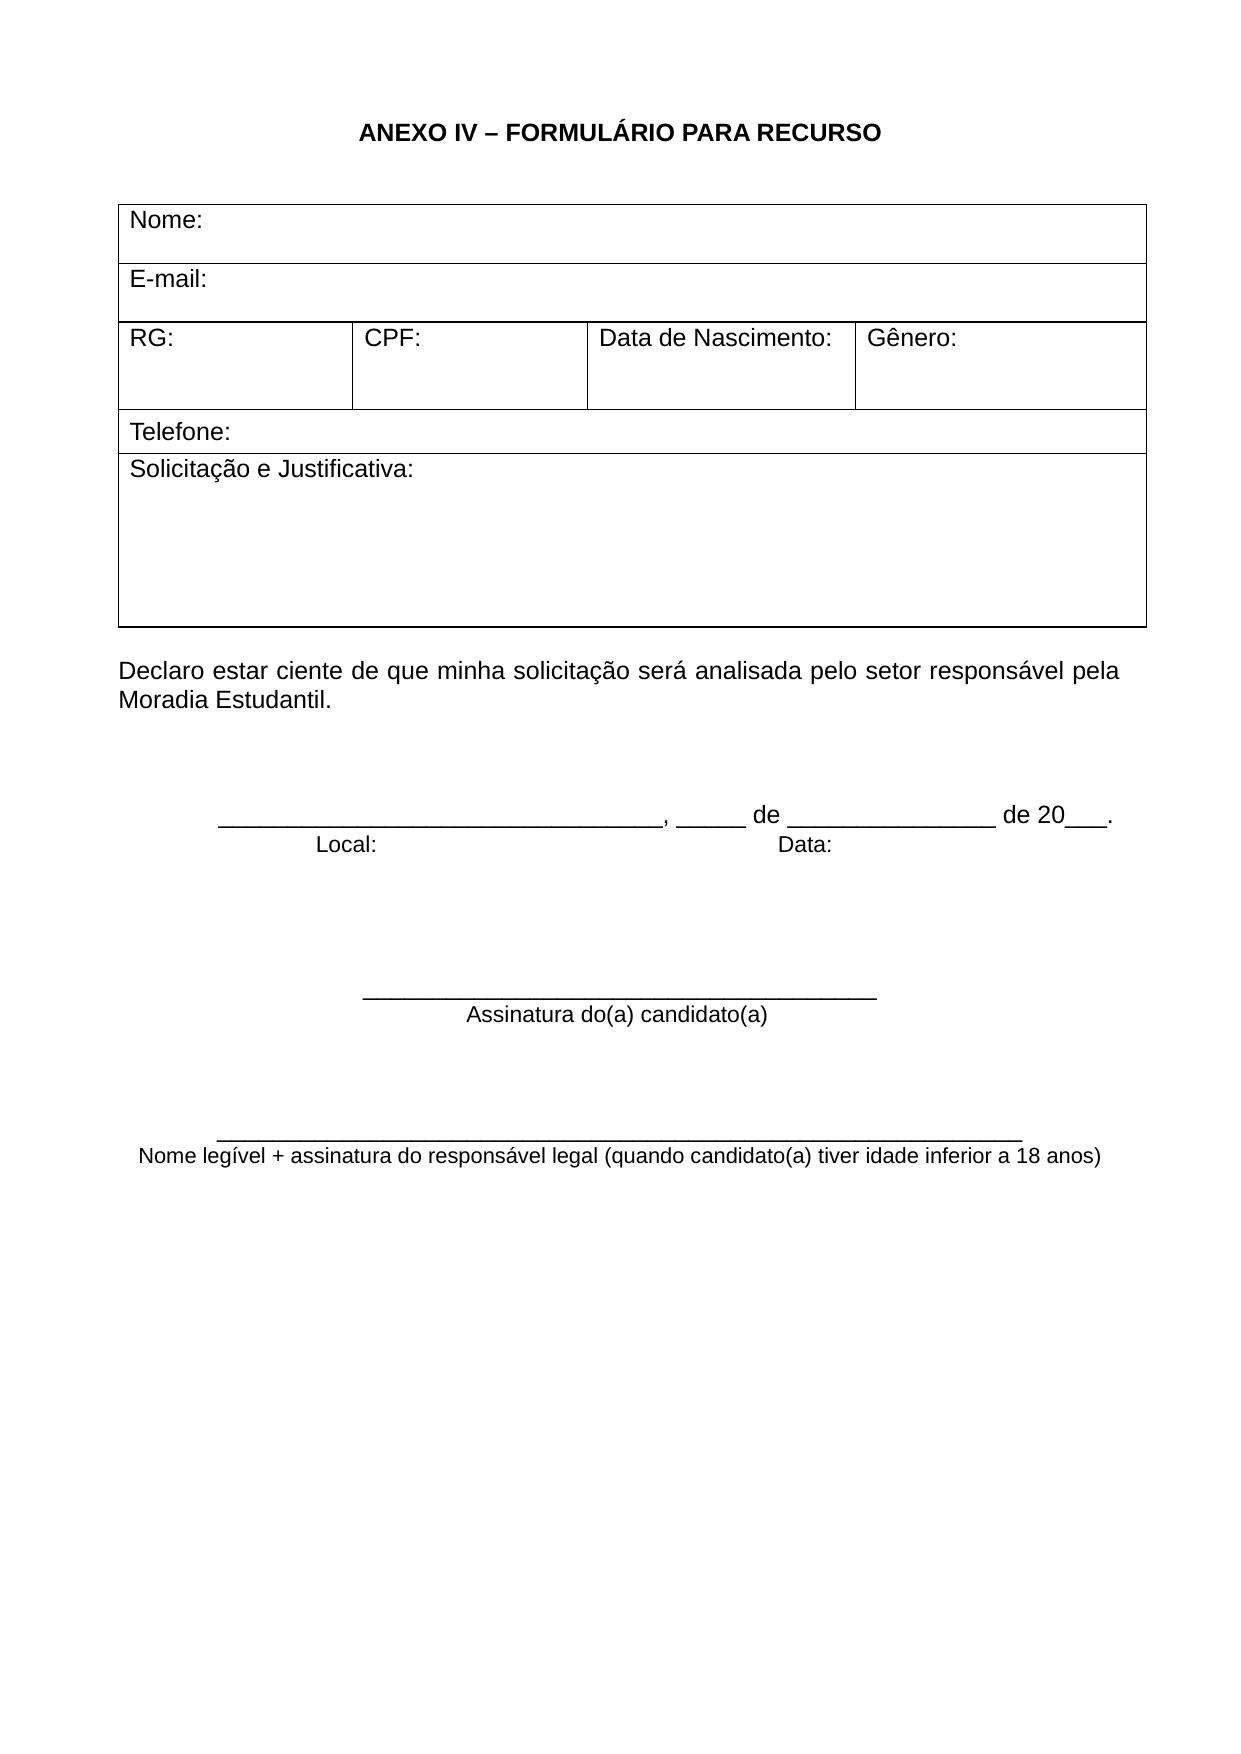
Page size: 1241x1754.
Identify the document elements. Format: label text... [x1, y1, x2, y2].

table_cell Telefone: [119, 410, 1146, 453]
table_cell Gênero: [856, 323, 1146, 409]
text ________________________________, _____ de _______________ de 20___. [118, 800, 1122, 829]
text Declaro estar ciente de que minha solicitação será analisada pelo setor responsável pela Moradia Estudantil. [118, 656, 1122, 714]
text Assinatura do(a) candidato(a) [118, 1001, 1122, 1027]
table_cell CPF: [353, 323, 587, 409]
text Local: Data: [118, 829, 1122, 857]
text ANEXO IV – FORMULÁRIO PARA RECURSO [118, 118, 1122, 147]
table_header Nome: [119, 205, 1146, 263]
table_cell Solicitação e Justificativa: [119, 454, 1146, 626]
table_cell RG: [119, 323, 352, 409]
table_cell Data de Nascimento: [588, 323, 855, 409]
table_cell E-mail: [119, 264, 1146, 321]
text __________________________________________________________ [118, 1114, 1122, 1142]
text _____________________________________ [118, 972, 1122, 1001]
text Nome legível + assinatura do responsável legal (quando candidato(a) tiver idade inferior a 18 anos) [118, 1142, 1122, 1168]
